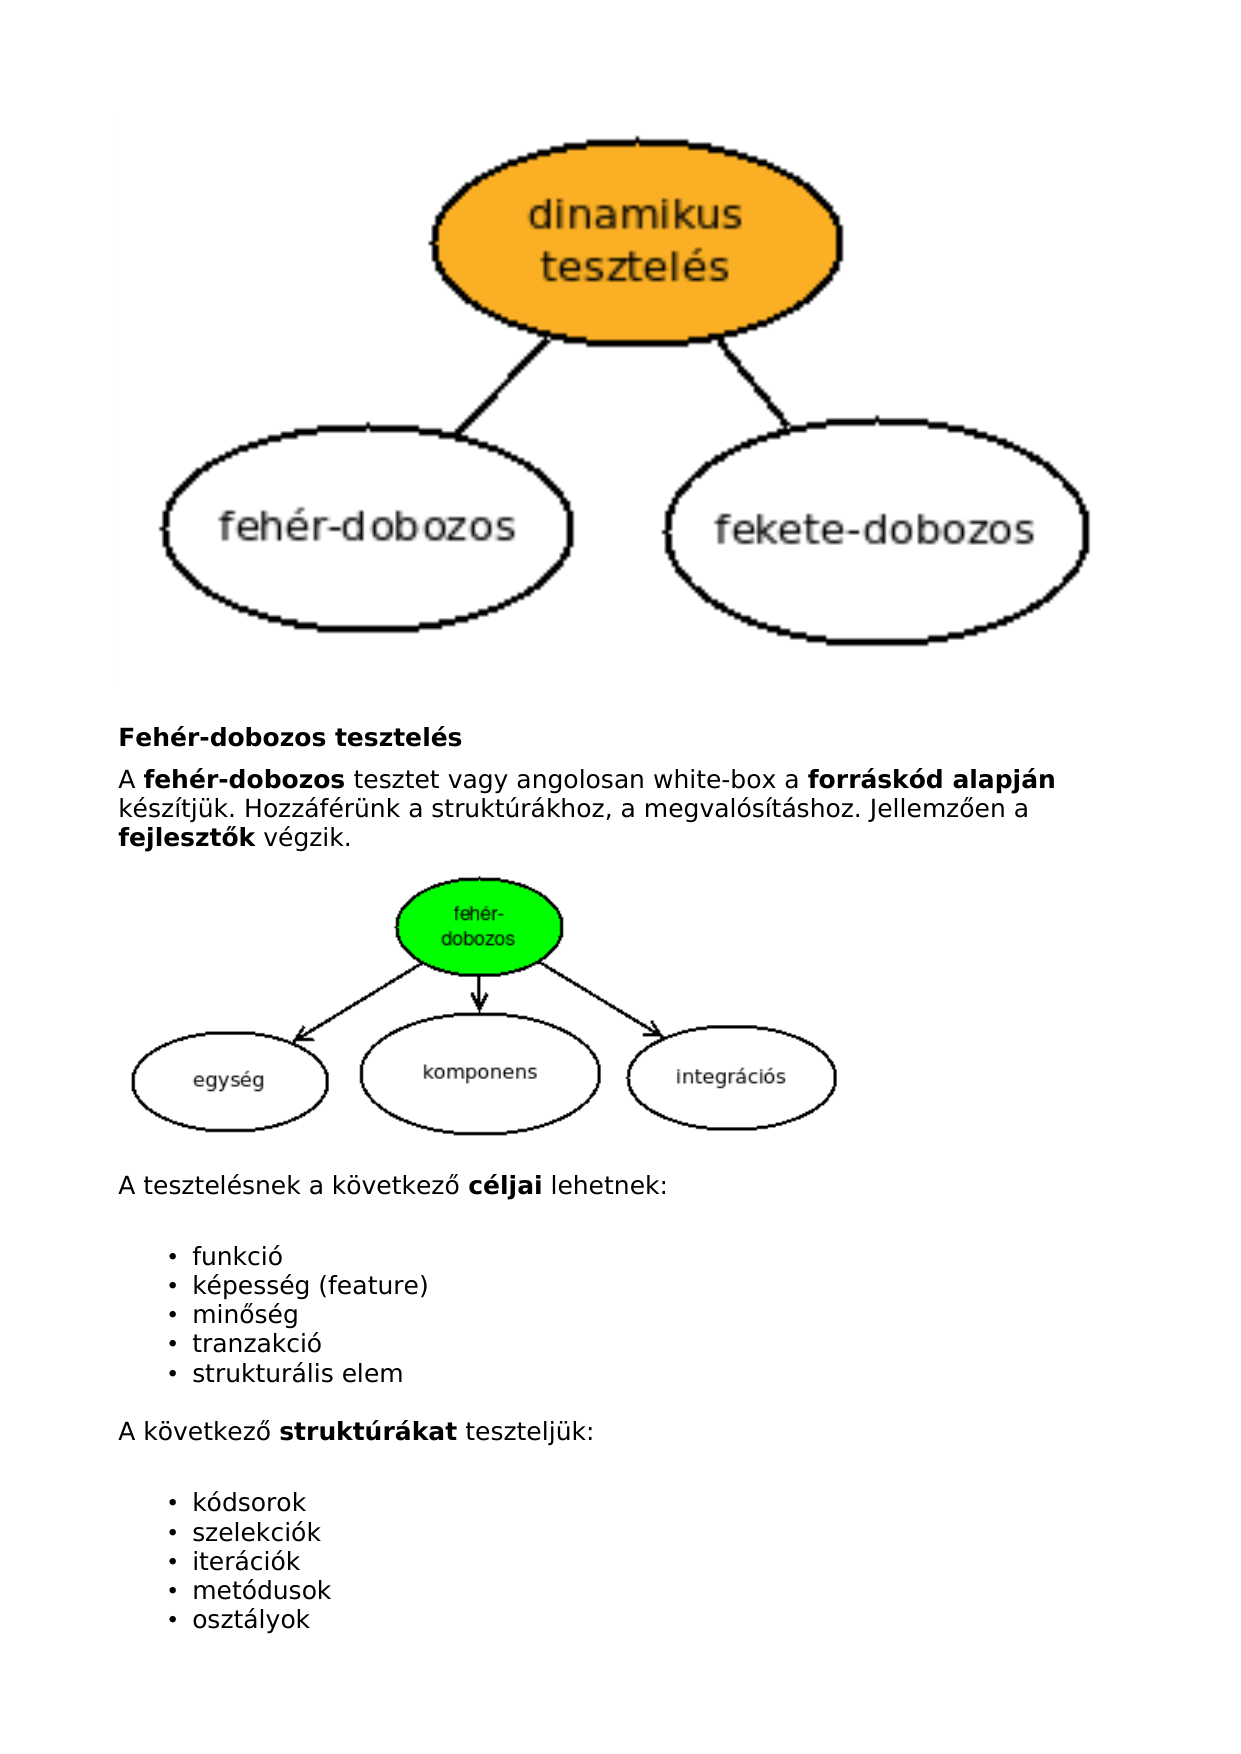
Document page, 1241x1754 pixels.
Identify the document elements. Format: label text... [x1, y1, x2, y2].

list funkció [177, 1242, 1122, 1271]
list minőség [177, 1301, 1122, 1330]
subtitle Fehér-dobozos tesztelés [118, 723, 1122, 752]
list szelekciók [177, 1518, 1122, 1547]
list metódusok [177, 1576, 1122, 1605]
list kódsorok [177, 1489, 1122, 1518]
list tranzakció [177, 1330, 1122, 1359]
picture [118, 864, 851, 1159]
list iterációk [177, 1547, 1122, 1576]
list strukturális elem [177, 1359, 1122, 1388]
text A tesztelésnek a következő céljai lehetnek: [118, 1171, 1122, 1200]
text A fehér-dobozos tesztet vagy angolosan white-box a forráskód alapján készítjük. Hozzáférünk a struktúrákhoz, a megvalósításhoz. Jellemzően a fejlesztők végzik. [118, 765, 1122, 852]
text A következő struktúrákat teszteljük: [118, 1417, 1122, 1447]
list képesség (feature) [177, 1271, 1122, 1301]
list osztályok [177, 1605, 1122, 1634]
picture [118, 118, 1123, 686]
